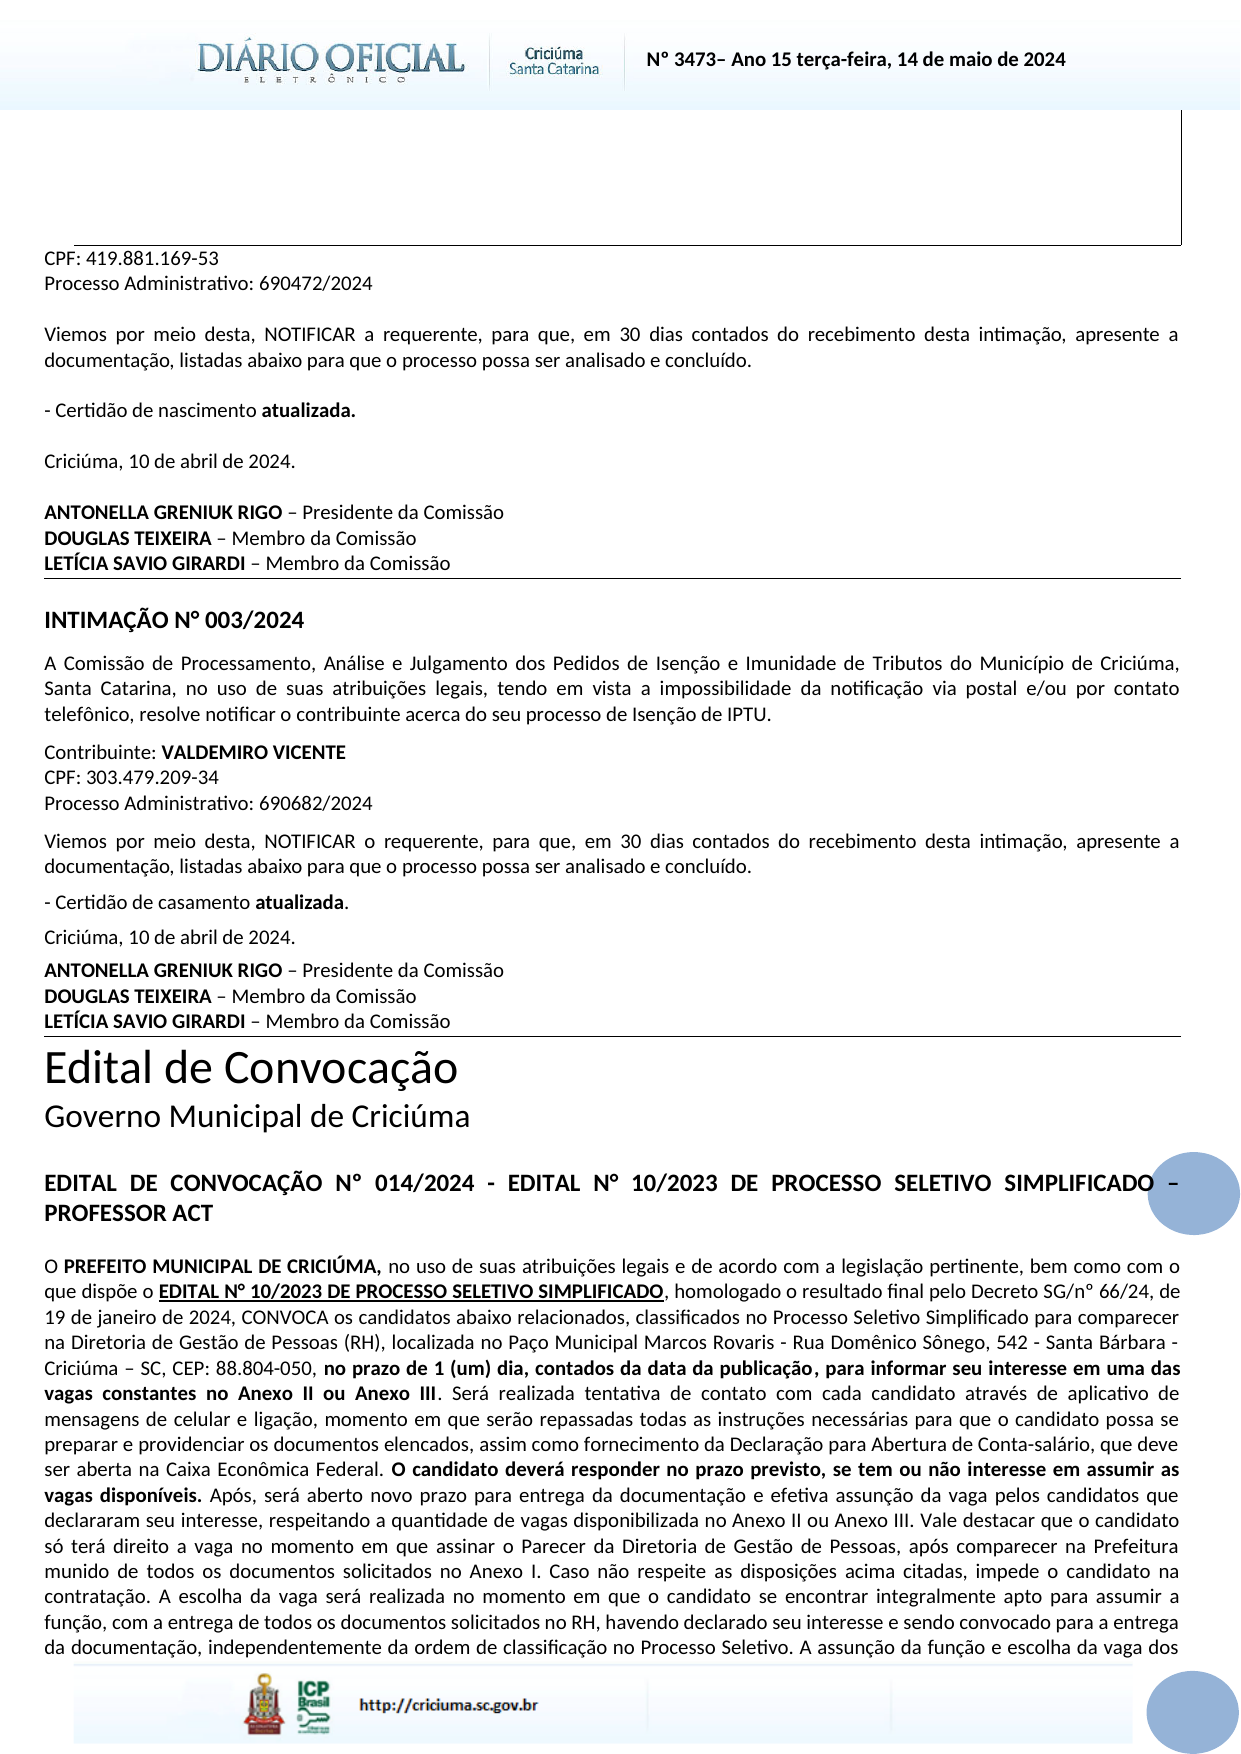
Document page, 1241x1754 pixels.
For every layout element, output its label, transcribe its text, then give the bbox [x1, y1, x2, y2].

text ANTONELLA GRENIUK RIGO – Presidente da Comissão [44, 499, 1181, 525]
text Contribuinte: VALDEMIRO VICENTE [44, 739, 1181, 764]
text Processo Administrativo: 690472/2024 [44, 271, 1181, 296]
text Processo Administrativo: 690682/2024 [44, 790, 1181, 815]
text - Certidão de nascimento atualizada. [44, 398, 1181, 423]
text Governo Municipal de Criciúma [44, 1096, 1181, 1136]
text Viemos por meio desta, NOTIFICAR a requerente, para que, em 30 dias contados do recebimento desta intimação, apresente a documentação, listadas abaixo para que o processo possa ser analisado e concluído. [44, 321, 1181, 372]
text - Certidão de casamento atualizada. [44, 889, 1181, 914]
text Viemos por meio desta, NOTIFICAR o requerente, para que, em 30 dias contados do recebimento desta intimação, apresente a documentação, listadas abaixo para que o processo possa ser analisado e concluído. [44, 828, 1181, 879]
text Edital de Convocação [44, 1037, 1181, 1096]
text O PREFEITO MUNICIPAL DE CRICIÚMA, no uso de suas atribuições legais e de acordo com a legislação pertinente, bem como com o que dispõe o EDITAL N° 10/2023 DE PROCESSO SELETIVO SIMPLIFICADO, homologado o resultado final pelo Decreto SG/nº 66/24, de 19 de janeiro de 2024, CONVOCA os candidatos abaixo relacionados, classificados no Processo Seletivo Simplificado para comparecer na Diretoria de Gestão de Pessoas (RH), localizada no Paço Municipal Marcos Rovaris - Rua Domênico Sônego, 542 - Santa Bárbara - Criciúma – SC, CEP: 88.804-050, no prazo de 1 (um) dia, contados da data da publicação, para informar seu interesse em uma das vagas constantes no Anexo II ou Anexo III. Será realizada tentativa de contato com cada candidato através de aplicativo de mensagens de celular e ligação, momento em que serão repassadas todas as instruções necessárias para que o candidato possa se preparar e providenciar os documentos elencados, assim como fornecimento da Declaração para Abertura de Conta-salário, que deve ser aberta na Caixa Econômica Federal. O candidato deverá responder no prazo previsto, se tem ou não interesse em assumir as vagas disponíveis. Após, será aberto novo prazo para entrega da documentação e efetiva assunção da vaga pelos candidatos que declararam seu interesse, respeitando a quantidade de vagas disponibilizada no Anexo II ou Anexo III. Vale destacar que o candidato só terá direito a vaga no momento em que assinar o Parecer da Diretoria de Gestão de Pessoas, após comparecer na Prefeitura munido de todos os documentos solicitados no Anexo I. Caso não respeite as disposições acima citadas, impede o candidato na contratação. A escolha da vaga será realizada no momento em que o candidato se encontrar integralmente apto para assumir a função, com a entrega de todos os documentos solicitados no RH, havendo declarado seu interesse e sendo convocado para a entrega da documentação, independentemente da ordem de classificação no Processo Seletivo. A assunção da função e escolha da vaga dos [44, 1253, 1181, 1660]
text LETÍCIA SAVIO GIRARDI – Membro da Comissão [44, 1008, 1181, 1036]
text Criciúma, 10 de abril de 2024. [44, 448, 1181, 474]
text LETÍCIA SAVIO GIRARDI – Membro da Comissão [44, 550, 1181, 578]
text CPF: 303.479.209-34 [44, 764, 1181, 790]
text A Comissão de Processamento, Análise e Julgamento dos Pedidos de Isenção e Imunidade de Tributos do Município de Criciúma, Santa Catarina, no uso de suas atribuições legais, tendo em vista a impossibilidade da notificação via postal e/ou por contato telefônico, resolve notificar o contribuinte acerca do seu processo de Isenção de IPTU. [44, 650, 1181, 726]
text CPF: 419.881.169-53 [44, 245, 1181, 271]
text Criciúma, 10 de abril de 2024. [44, 924, 1181, 950]
text DOUGLAS TEIXEIRA – Membro da Comissão [44, 983, 1181, 1008]
text INTIMAÇÃO N° 003/2024 [44, 604, 1181, 635]
text ANTONELLA GRENIUK RIGO – Presidente da Comissão [44, 958, 1181, 983]
text EDITAL DE CONVOCAÇÃO Nº 014/2024 - EDITAL N° 10/2023 DE PROCESSO SELETIVO SIMPLIFICADO – PROFESSOR ACT [44, 1167, 1166, 1228]
text DOUGLAS TEIXEIRA – Membro da Comissão [44, 525, 1181, 550]
